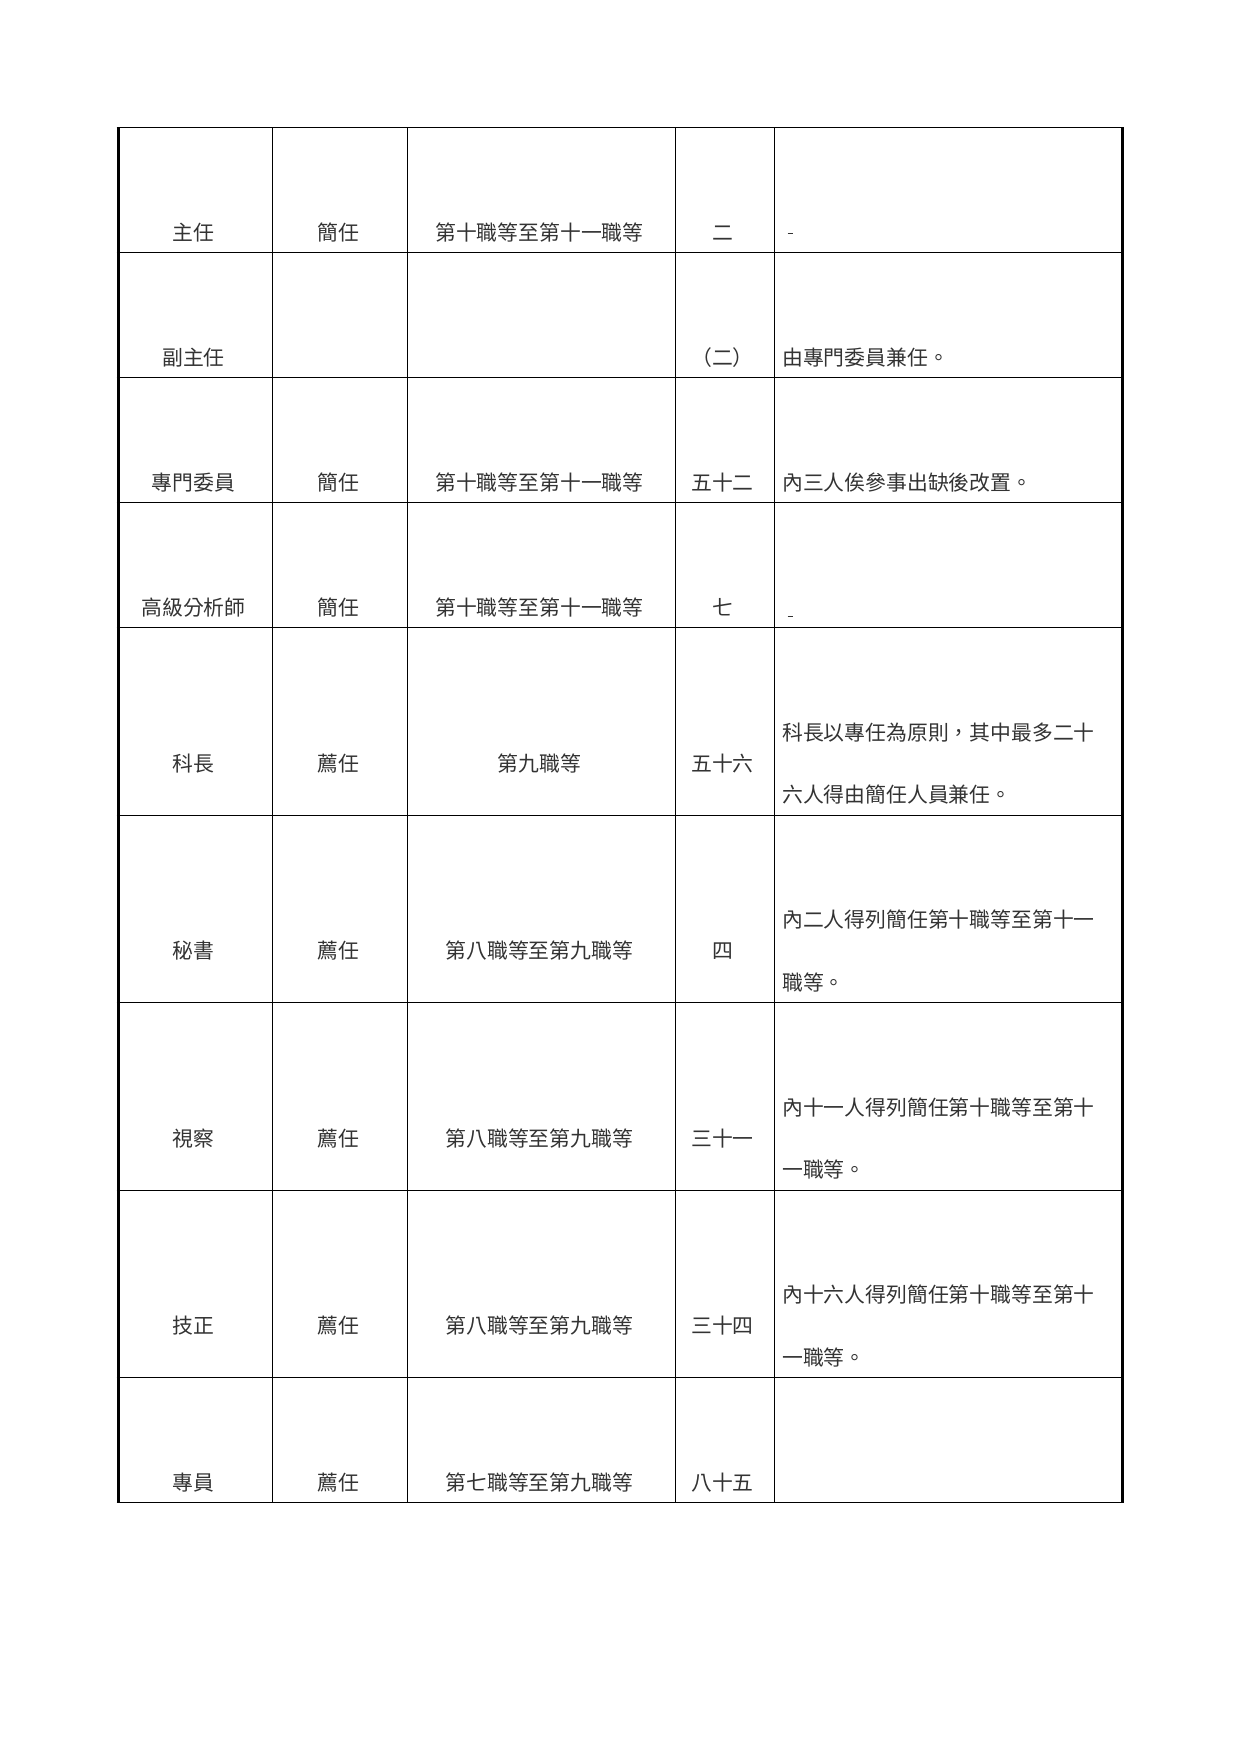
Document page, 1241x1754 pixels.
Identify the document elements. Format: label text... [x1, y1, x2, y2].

table_cell 科長 [120, 628, 272, 814]
table_cell 簡任 [273, 128, 407, 252]
table_cell 第七職等至第九職等 [408, 1378, 675, 1502]
table_cell 內三人俟參事出缺後改置。 [775, 378, 1121, 502]
table_cell [775, 1378, 1121, 1502]
table_cell 簡任 [273, 378, 407, 502]
table_cell 內二人得列簡任第十職等至第十一職等。 [775, 816, 1121, 1002]
table_cell 視察 [120, 1003, 272, 1189]
table_cell [775, 503, 1121, 627]
table_cell 三十四 [676, 1191, 774, 1377]
table_cell 簡任 [273, 503, 407, 627]
table_cell [775, 128, 1121, 252]
table_cell （二） [676, 253, 774, 377]
table_cell 薦任 [273, 816, 407, 1002]
table_cell 七 [676, 503, 774, 627]
table_cell 薦任 [273, 1191, 407, 1377]
table_cell 八十五 [676, 1378, 774, 1502]
table_cell 第十職等至第十一職等 [408, 378, 675, 502]
table_cell 薦任 [273, 1003, 407, 1189]
table_cell [408, 253, 675, 377]
table_cell 薦任 [273, 628, 407, 814]
table_cell 第八職等至第九職等 [408, 816, 675, 1002]
table_cell 由專門委員兼任。 [775, 253, 1121, 377]
table_cell 秘書 [120, 816, 272, 1002]
table_cell 第十職等至第十一職等 [408, 503, 675, 627]
table_cell 五十六 [676, 628, 774, 814]
table_cell 第八職等至第九職等 [408, 1003, 675, 1189]
table_cell 科長以專任為原則，其中最多二十六人得由簡任人員兼任。 [775, 628, 1121, 814]
table_cell 二 [676, 128, 774, 252]
table_cell 五十二 [676, 378, 774, 502]
table_cell 副主任 [120, 253, 272, 377]
table_cell 第十職等至第十一職等 [408, 128, 675, 252]
table_cell 第九職等 [408, 628, 675, 814]
table_cell 薦任 [273, 1378, 407, 1502]
table_cell 第八職等至第九職等 [408, 1191, 675, 1377]
table_cell 四 [676, 816, 774, 1002]
table_cell 主任 [120, 128, 272, 252]
table_cell 高級分析師 [120, 503, 272, 627]
table_cell 三十一 [676, 1003, 774, 1189]
table_cell 專門委員 [120, 378, 272, 502]
table_cell 內十六人得列簡任第十職等至第十一職等。 [775, 1191, 1121, 1377]
table_cell 內十一人得列簡任第十職等至第十一職等。 [775, 1003, 1121, 1189]
table_cell 專員 [120, 1378, 272, 1502]
table_cell [273, 253, 407, 377]
table_cell 技正 [120, 1191, 272, 1377]
